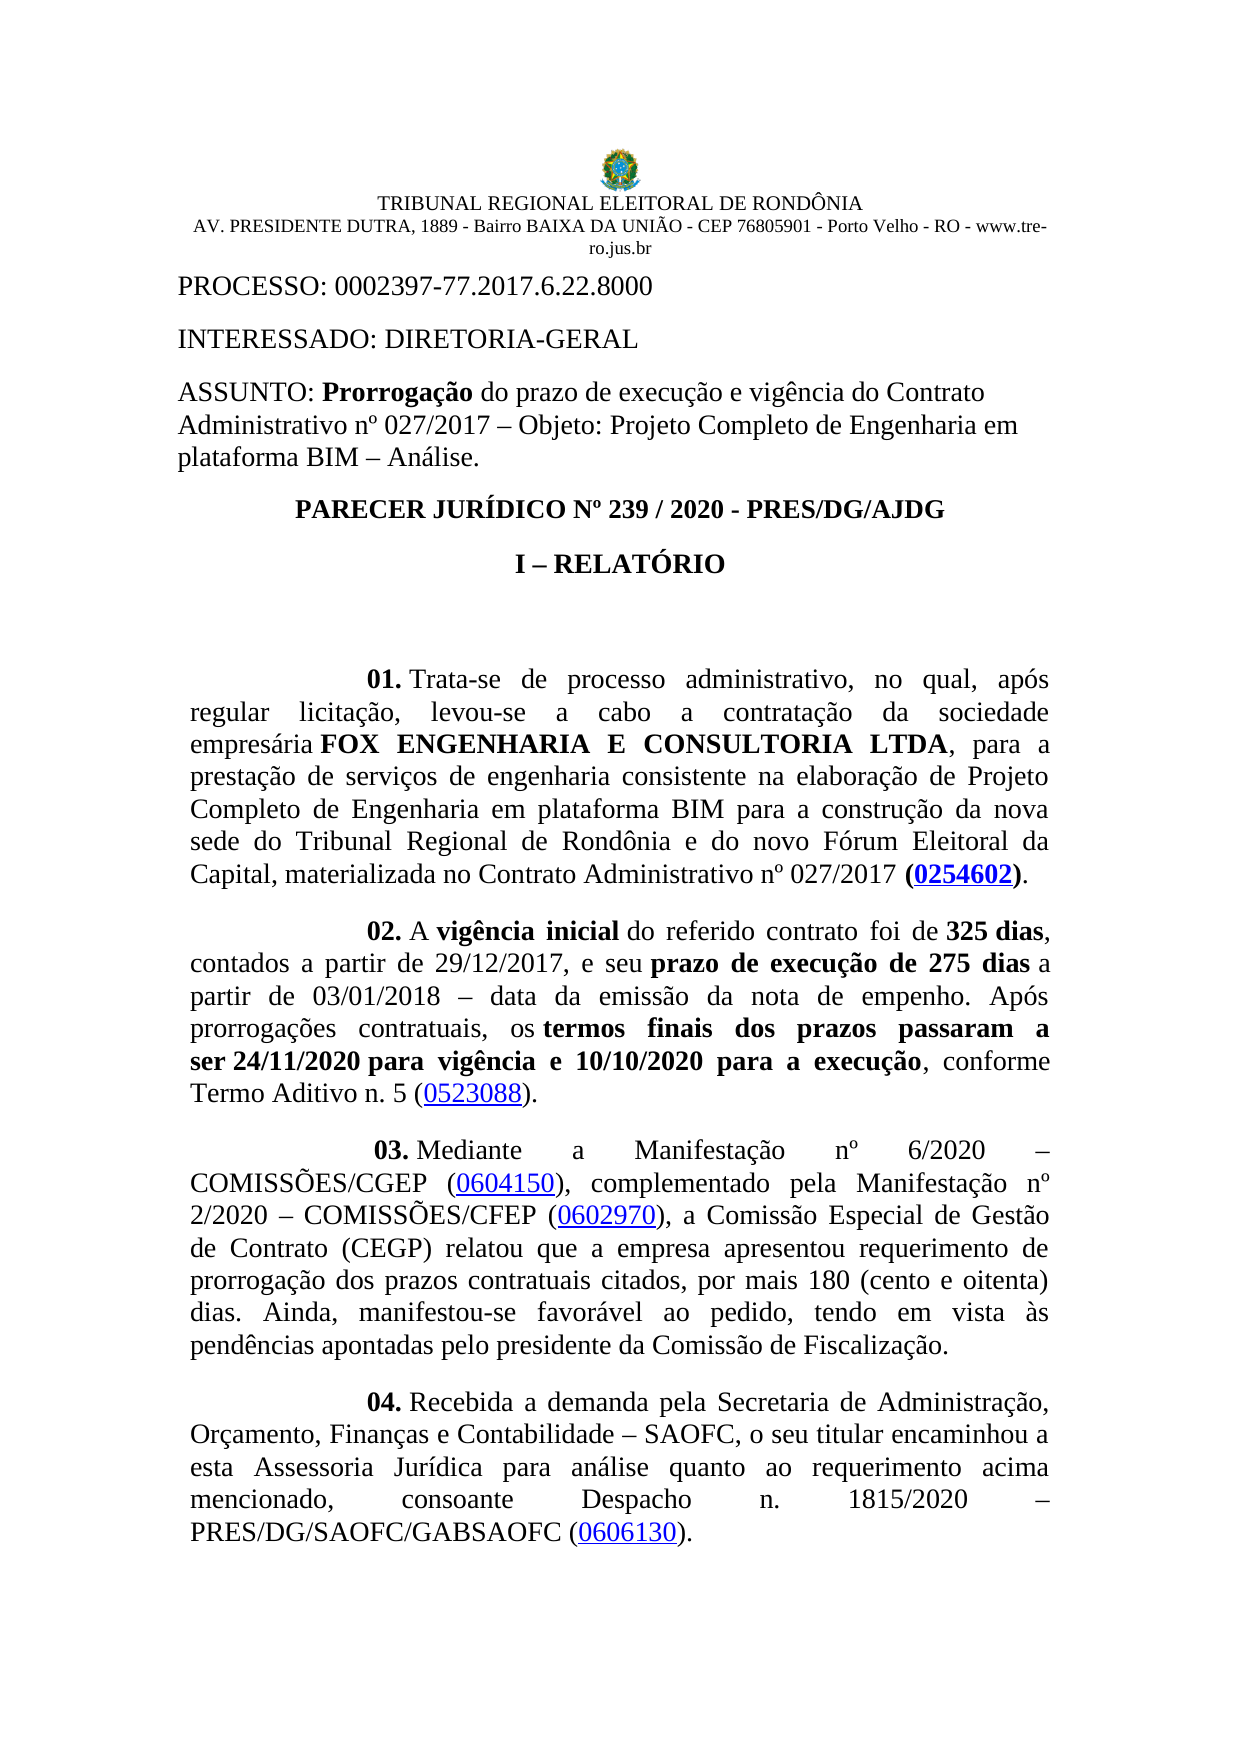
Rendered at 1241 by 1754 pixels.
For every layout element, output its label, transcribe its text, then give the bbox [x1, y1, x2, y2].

text ASSUNTO: Prorrogação do prazo de execução e vigência do Contrato Administrativo nº 027/2017 – Objeto: Projeto Completo de Engenharia em plataforma BIM – Análise. [177, 375, 1063, 473]
text 01. Trata-se de processo administrativo, no qual, após regular licitação, levou-se a cabo a contratação da sociedade empresária FOX ENGENHARIA E CONSULTORIA LTDA, para a prestação de serviços de engenharia consistente na elaboração de Projeto Completo de Engenharia em plataforma BIM para a construção da nova sede do Tribunal Regional de Rondônia e do novo Fórum Eleitoral da Capital, materializada no Contrato Administrativo nº 027/2017 (0254602). [190, 662, 1051, 889]
text I – RELATÓRIO [190, 547, 1051, 580]
text TRIBUNAL REGIONAL ELEITORAL DE RONDÔNIA [177, 191, 1063, 215]
text AV. PRESIDENTE DUTRA, 1889 - Bairro BAIXA DA UNIÃO - CEP 76805901 - Porto Velho - RO - www.tre-ro.jus.br [177, 215, 1063, 258]
text 03. Mediante a Manifestação nº 6/2020 – COMISSÕES/CGEP (0604150), complementado pela Manifestação nº 2/2020 – COMISSÕES/CFEP (0602970), a Comissão Especial de Gestão de Contrato (CEGP) relatou que a empresa apresentou requerimento de prorrogação dos prazos contratuais citados, por mais 180 (cento e oitenta) dias. Ainda, manifestou-se favorável ao pedido, tendo em vista às pendências apontadas pelo presidente da Comissão de Fiscalização. [190, 1133, 1051, 1360]
text Parecer Jurídico Nº 239 / 2020 - PRES/DG/AJDG [177, 493, 1063, 524]
text 02. A vigência inicial do referido contrato foi de 325 dias, contados a partir de 29/12/2017, e seu prazo de execução de 275 dias a partir de 03/01/2018 – data da emissão da nota de empenho. Após prorrogações contratuais, os termos finais dos prazos passaram a ser 24/11/2020 para vigência e 10/10/2020 para a execução, conforme Termo Aditivo n. 5 (0523088). [190, 914, 1051, 1108]
text 04. Recebida a demanda pela Secretaria de Administração, Orçamento, Finanças e Contabilidade – SAOFC, o seu titular encaminhou a esta Assessoria Jurídica para análise quanto ao requerimento acima mencionado, consoante Despacho n. 1815/2020 – PRES/DG/SAOFC/GABSAOFC (0606130). [190, 1385, 1051, 1547]
text INTERESSADO: DIRETORIA-GERAL [177, 322, 1063, 354]
text PROCESSO: 0002397-77.2017.6.22.8000 [177, 269, 1063, 301]
